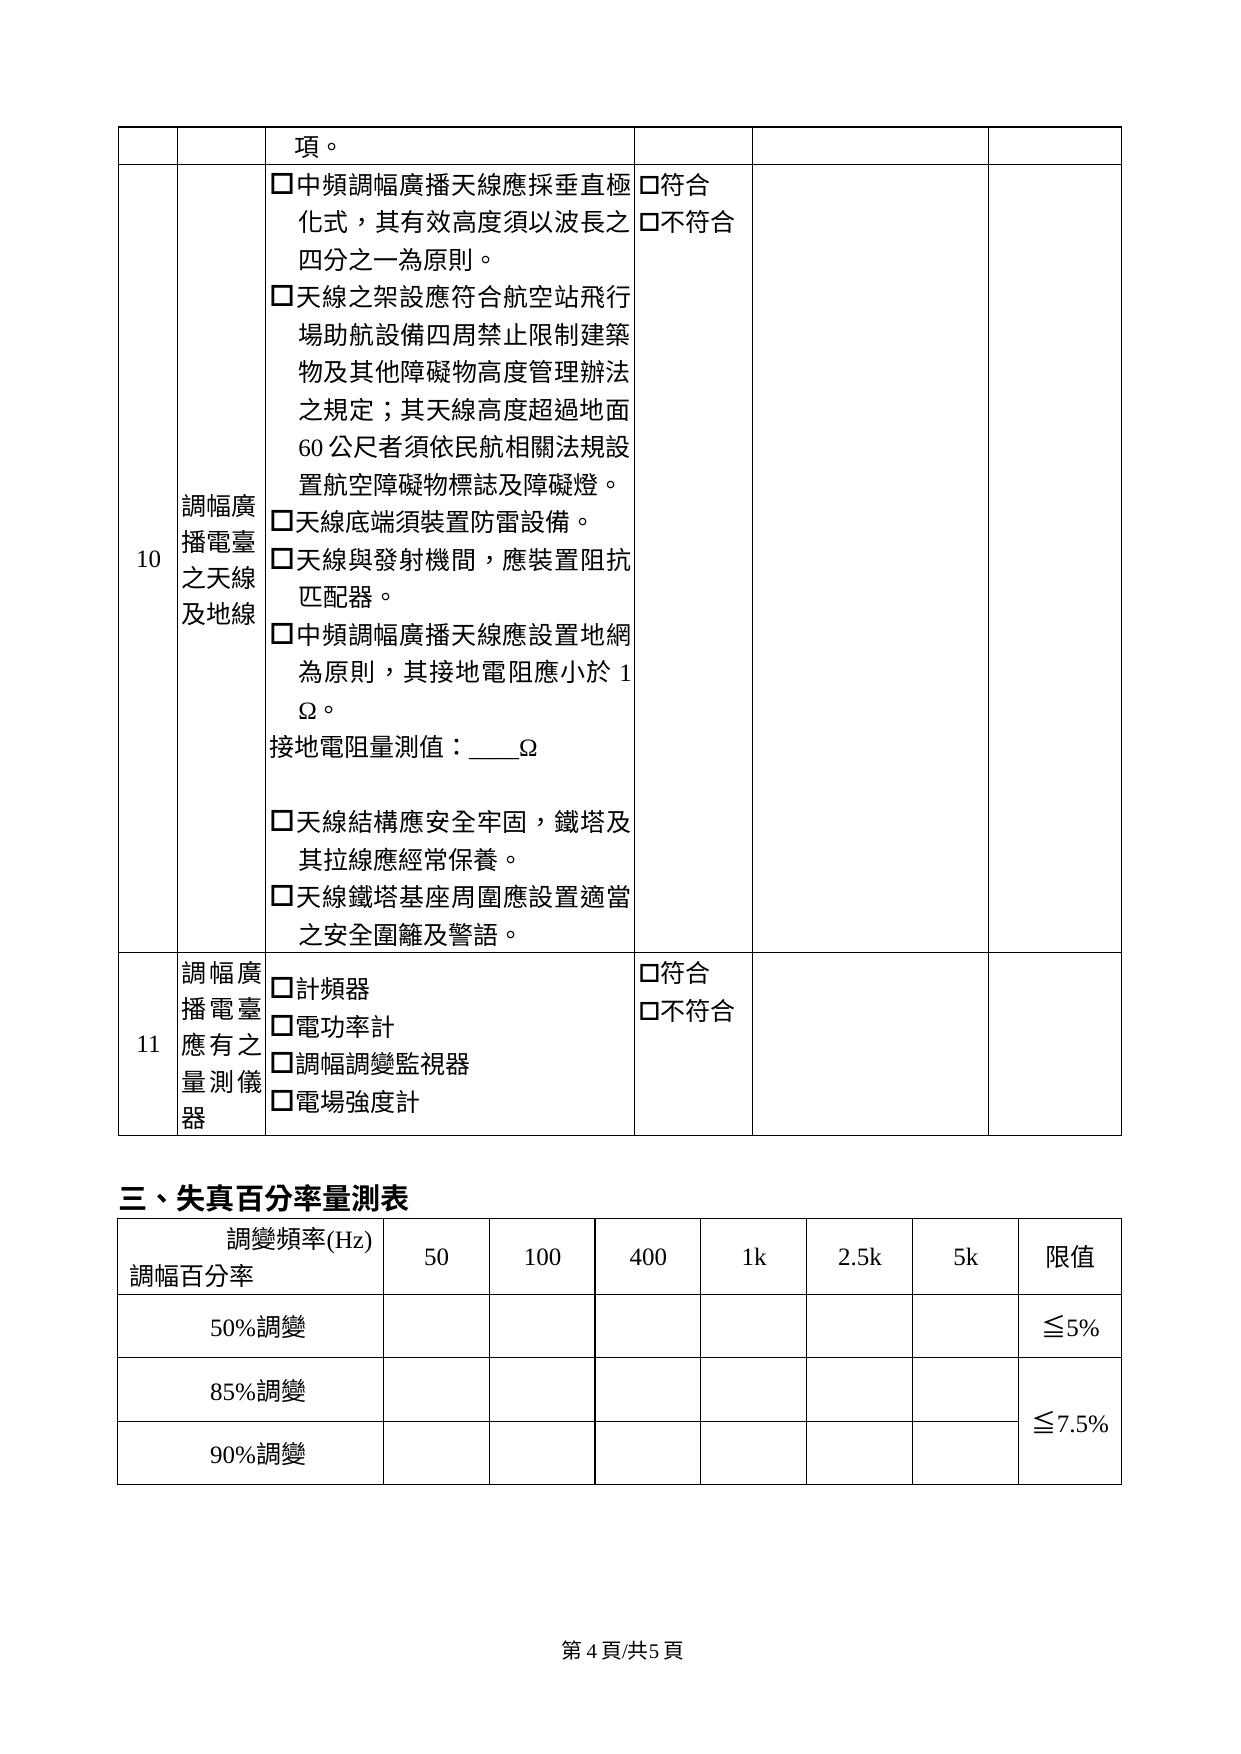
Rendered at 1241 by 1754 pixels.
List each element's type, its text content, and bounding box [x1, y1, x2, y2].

table_cell [119, 128, 177, 164]
table_cell [989, 128, 1121, 164]
table_cell 50%調變 [118, 1295, 383, 1357]
table_cell [596, 1358, 700, 1421]
table_header 2.5k [807, 1219, 912, 1293]
table_cell [913, 1358, 1018, 1421]
table_cell [701, 1358, 806, 1421]
table_cell 計頻器 電功率計 調幅調變監視器 電場強度計 [266, 953, 634, 1134]
table_cell 中頻調幅廣播天線應採垂直極化式，其有效高度須以波長之四分之一為原則。 天線之架設應符合航空站飛行場助航設備四周禁止限制建築物及其他障礙物高度管理辦法之規定；其天線高度超過地面60公尺者須依民航相關法規設置航空障礙物標誌及障礙燈。 天線底端須裝置防雷設備。 天線與發射機間，應裝置阻抗匹配器。 中頻調幅廣播天線應設置地網為原則，其接地電阻應小於1 Ω。 接地電阻量測值：____Ω 天線結構應安全牢固，鐵塔及其拉線應經常保養。 天線鐵塔基座周圍應設置適當之安全圍籬及警語。 [266, 165, 634, 952]
table_header 100 [490, 1219, 594, 1293]
table_cell [807, 1358, 912, 1421]
table_cell [490, 1295, 594, 1357]
table_cell [635, 128, 752, 164]
table_cell [596, 1295, 700, 1357]
table_cell 10 [119, 165, 177, 952]
table_cell 調幅廣播電臺之天線及地線 [178, 165, 265, 952]
table_header 5k [913, 1219, 1018, 1293]
table_cell [807, 1422, 912, 1484]
table_cell [753, 165, 988, 952]
table_cell 項。 [266, 128, 634, 164]
table_cell [989, 165, 1121, 952]
table_cell [807, 1295, 912, 1357]
table_cell [701, 1422, 806, 1484]
table_cell 90%調變 [118, 1422, 383, 1484]
table_cell [596, 1422, 700, 1484]
table_cell [490, 1422, 594, 1484]
table_cell [384, 1295, 489, 1357]
table_header 1k [701, 1219, 806, 1293]
table_header 調變頻率(Hz) 調幅百分率 [118, 1219, 383, 1293]
table_cell [753, 953, 988, 1134]
table_cell [913, 1422, 1018, 1484]
table_cell [753, 128, 988, 164]
table_header 50 [384, 1219, 489, 1293]
table_cell [178, 128, 265, 164]
table_cell [384, 1422, 489, 1484]
table_header 400 [596, 1219, 700, 1293]
table_header 限值 [1019, 1219, 1121, 1293]
table_cell [701, 1295, 806, 1357]
table_cell ≦7.5% [1019, 1358, 1121, 1484]
table_cell ≦5% [1019, 1295, 1121, 1357]
table_cell 85%調變 [118, 1358, 383, 1421]
text 三、失真百分率量測表 [118, 1175, 1122, 1217]
table_cell 符合 不符合 [635, 953, 752, 1134]
table_cell [989, 953, 1121, 1134]
table_cell 符合 不符合 [635, 165, 752, 952]
table_cell 11 [119, 953, 177, 1134]
table_cell [913, 1295, 1018, 1357]
table_cell [490, 1358, 594, 1421]
table_cell 調幅廣播電臺應有之量測儀器 [178, 953, 265, 1134]
table_cell [384, 1358, 489, 1421]
